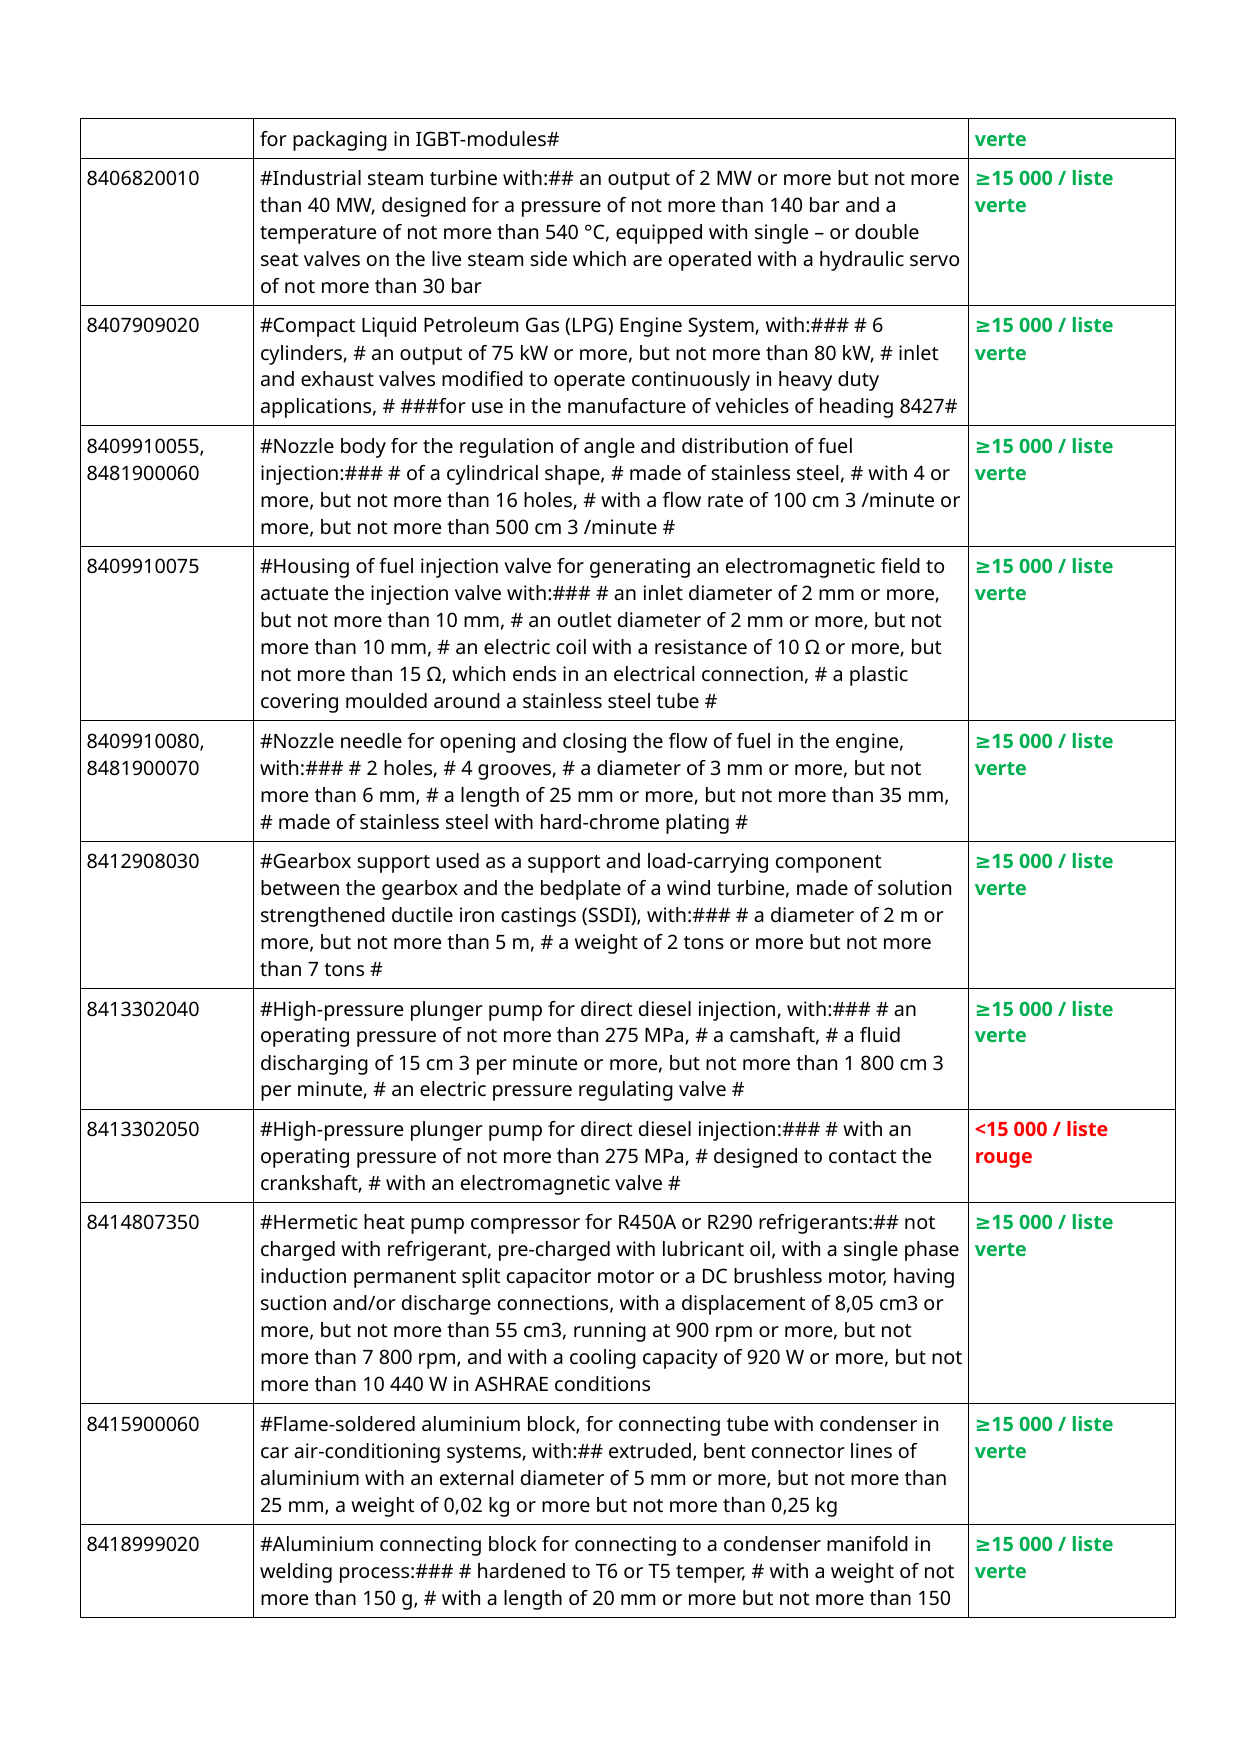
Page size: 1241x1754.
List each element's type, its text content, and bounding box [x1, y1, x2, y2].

table_cell #Nozzle body for the regulation of angle and distribution of fuel injection:### # of a cylindrical shape, # made of stainless steel, # with 4 or more, but not more than 16 holes, # with a flow rate of 100 cm 3 /minute or more, but not more than 500 cm 3 /minute # [254, 426, 968, 546]
table_cell ≥15 000 / liste verte [969, 547, 1175, 720]
table_cell 8418999020 [81, 1525, 253, 1617]
table_cell ≥15 000 / liste verte [969, 989, 1175, 1108]
table_cell #Nozzle needle for opening and closing the flow of fuel in the engine, with:### # 2 holes, # 4 grooves, # a diameter of 3 mm or more, but not more than 6 mm, # a length of 25 mm or more, but not more than 35 mm, # made of stainless steel with hard-chrome plating # [254, 721, 968, 841]
table_cell ≥15 000 / liste verte [969, 842, 1175, 988]
table_cell <15 000 / liste rouge [969, 1110, 1175, 1202]
table_cell 8413302050 [81, 1110, 253, 1202]
table_cell #Housing of fuel injection valve for generating an electromagnetic field to actuate the injection valve with:### # an inlet diameter of 2 mm or more, but not more than 10 mm, # an outlet diameter of 2 mm or more, but not more than 10 mm, # an electric coil with a resistance of 10 Ω or more, but not more than 15 Ω, which ends in an electrical connection, # a plastic covering moulded around a stainless steel tube # [254, 547, 968, 720]
table_cell 8409910055, 8481900060 [81, 426, 253, 546]
table_cell for packaging in IGBT-modules# [254, 119, 968, 158]
table_cell 8414807350 [81, 1203, 253, 1403]
table_cell 8415900060 [81, 1404, 253, 1524]
table_cell 8409910080, 8481900070 [81, 721, 253, 841]
table_cell verte [969, 119, 1175, 158]
table_cell ≥15 000 / liste verte [969, 721, 1175, 841]
table_cell 8412908030 [81, 842, 253, 988]
table_cell ≥15 000 / liste verte [969, 1203, 1175, 1403]
table_cell #Compact Liquid Petroleum Gas (LPG) Engine System, with:### # 6 cylinders, # an output of 75 kW or more, but not more than 80 kW, # inlet and exhaust valves modified to operate continuously in heavy duty applications, # ###for use in the manufacture of vehicles of heading 8427# [254, 306, 968, 425]
table_cell 8406820010 [81, 159, 253, 305]
table_cell 8409910075 [81, 547, 253, 720]
table_cell [81, 119, 253, 158]
table_cell #High-pressure plunger pump for direct diesel injection:### # with an operating pressure of not more than 275 MPa, # designed to contact the crankshaft, # with an electromagnetic valve # [254, 1110, 968, 1202]
table_cell ≥15 000 / liste verte [969, 306, 1175, 425]
table_cell ≥15 000 / liste verte [969, 1525, 1175, 1617]
table_cell #Hermetic heat pump compressor for R450A or R290 refrigerants:## not charged with refrigerant, pre-charged with lubricant oil, with a single phase induction permanent split capacitor motor or a DC brushless motor, having suction and/or discharge connections, with a displacement of 8,05 cm3 or more, but not more than 55 cm3, running at 900 rpm or more, but not more than 7 800 rpm, and with a cooling capacity of 920 W or more, but not more than 10 440 W in ASHRAE conditions [254, 1203, 968, 1403]
table_cell ≥15 000 / liste verte [969, 426, 1175, 546]
table_cell 8407909020 [81, 306, 253, 425]
table_cell #Flame-soldered aluminium block, for connecting tube with condenser in car air-conditioning systems, with:## extruded, bent connector lines of aluminium with an external diameter of 5 mm or more, but not more than 25 mm, a weight of 0,02 kg or more but not more than 0,25 kg [254, 1404, 968, 1524]
table_cell ≥15 000 / liste verte [969, 159, 1175, 305]
table_cell #Industrial steam turbine with:## an output of 2 MW or more but not more than 40 MW, designed for a pressure of not more than 140 bar and a temperature of not more than 540 °C, equipped with single – or double seat valves on the live steam side which are operated with a hydraulic servo of not more than 30 bar [254, 159, 968, 305]
table_cell 8413302040 [81, 989, 253, 1108]
table_cell #High-pressure plunger pump for direct diesel injection, with:### # an operating pressure of not more than 275 MPa, # a camshaft, # a fluid discharging of 15 cm 3 per minute or more, but not more than 1 800 cm 3 per minute, # an electric pressure regulating valve # [254, 989, 968, 1108]
table_cell ≥15 000 / liste verte [969, 1404, 1175, 1524]
table_cell #Aluminium connecting block for connecting to a condenser manifold in welding process:### # hardened to T6 or T5 temper, # with a weight of not more than 150 g, # with a length of 20 mm or more but not more than 150 [254, 1525, 968, 1617]
table_cell #Gearbox support used as a support and load-carrying component between the gearbox and the bedplate of a wind turbine, made of solution strengthened ductile iron castings (SSDI), with:### # a diameter of 2 m or more, but not more than 5 m, # a weight of 2 tons or more but not more than 7 tons # [254, 842, 968, 988]
